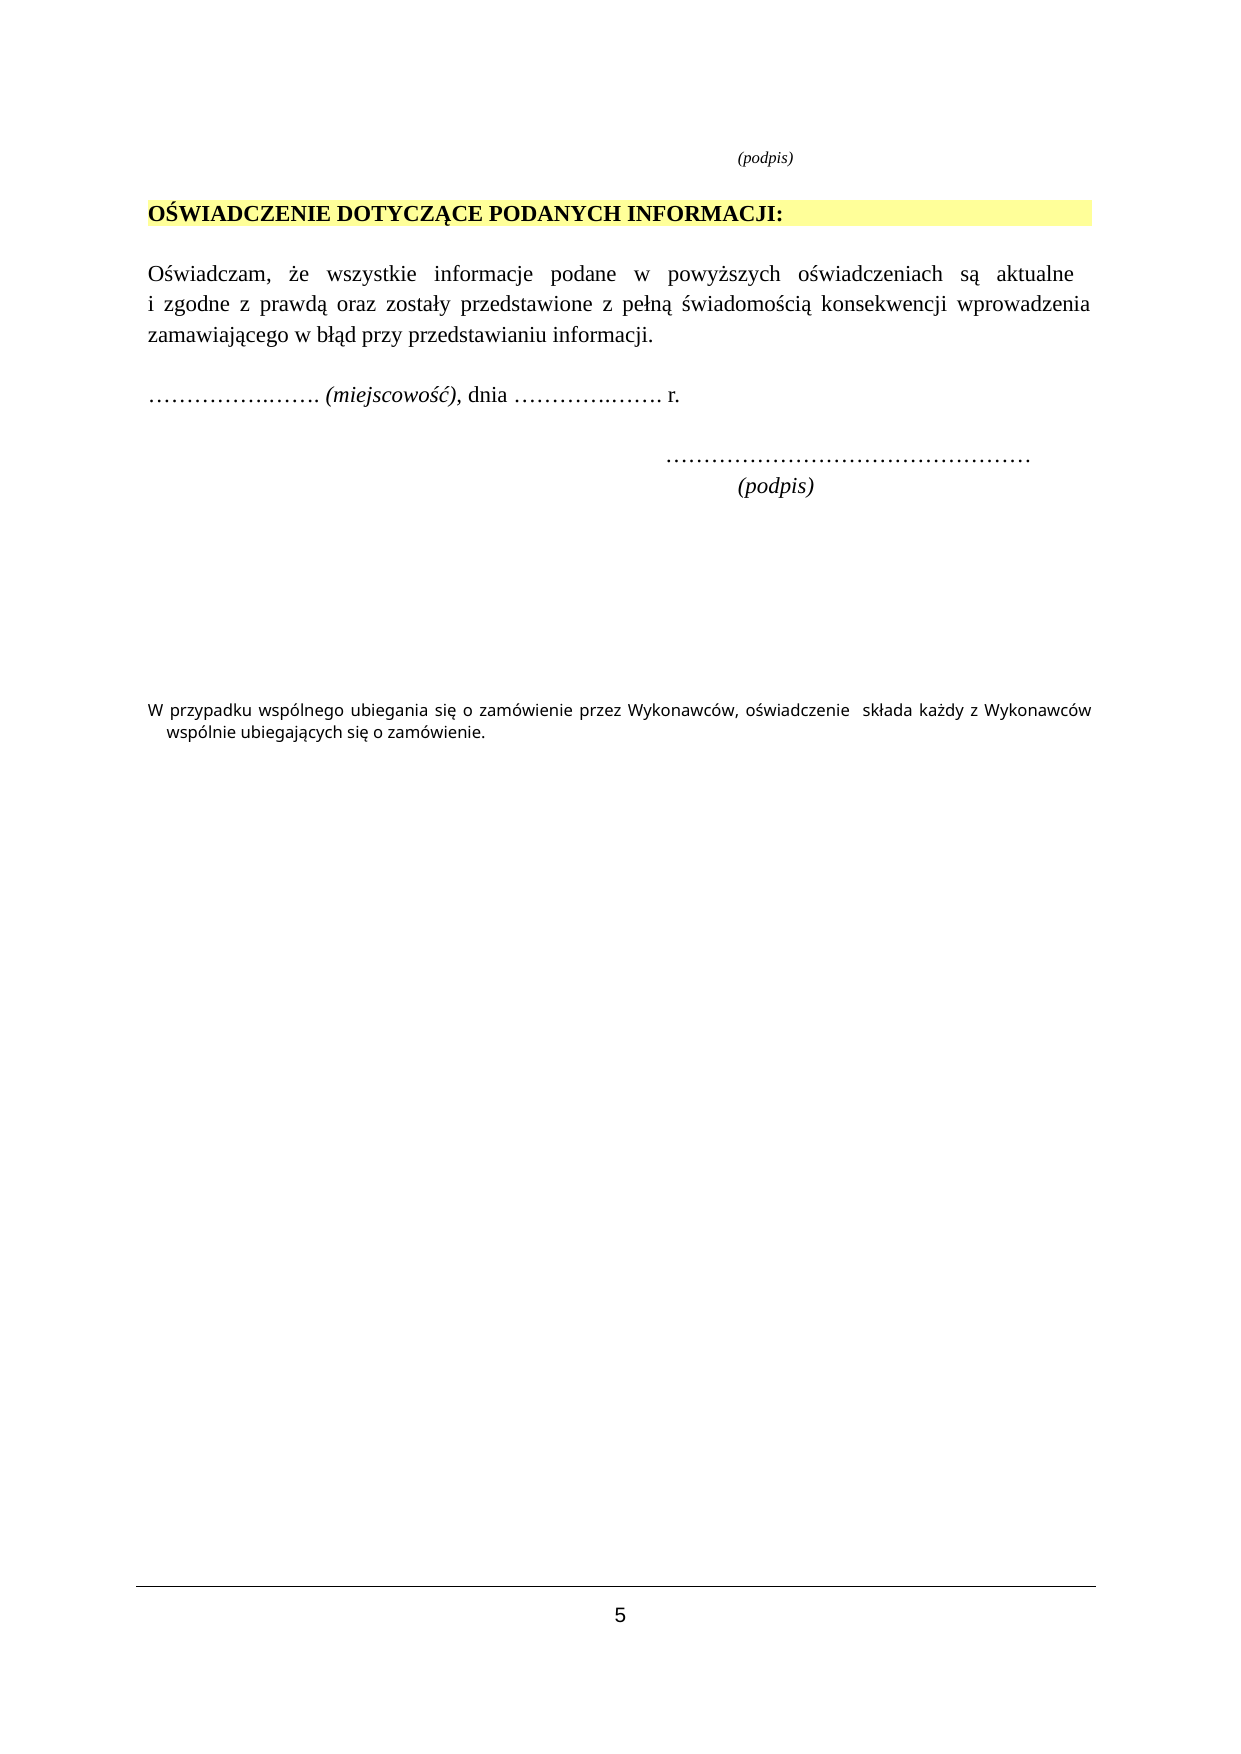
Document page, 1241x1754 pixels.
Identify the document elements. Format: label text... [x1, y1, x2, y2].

text OŚWIADCZENIE DOTYCZĄCE PODANYCH INFORMACJI: [148, 200, 1092, 226]
text Oświadczam, że wszystkie informacje podane w powyższych oświadczeniach są aktualne i zgodne z prawdą oraz zostały przedstawione z pełną świadomością konsekwencji wprowadzenia zamawiającego w błąd przy przedstawianiu informacji. [148, 260, 1092, 347]
text (podpis) [664, 148, 1092, 167]
text (podpis) [664, 472, 1092, 498]
text W przypadku wspólnego ubiegania się o zamówienie przez Wykonawców, oświadczenie składa każdy z Wykonawców wspólnie ubiegających się o zamówienie. [148, 698, 1092, 744]
text ………………………………………… [148, 442, 1092, 468]
text …………….……. (miejscowość), dnia ………….……. r. [148, 381, 1092, 407]
